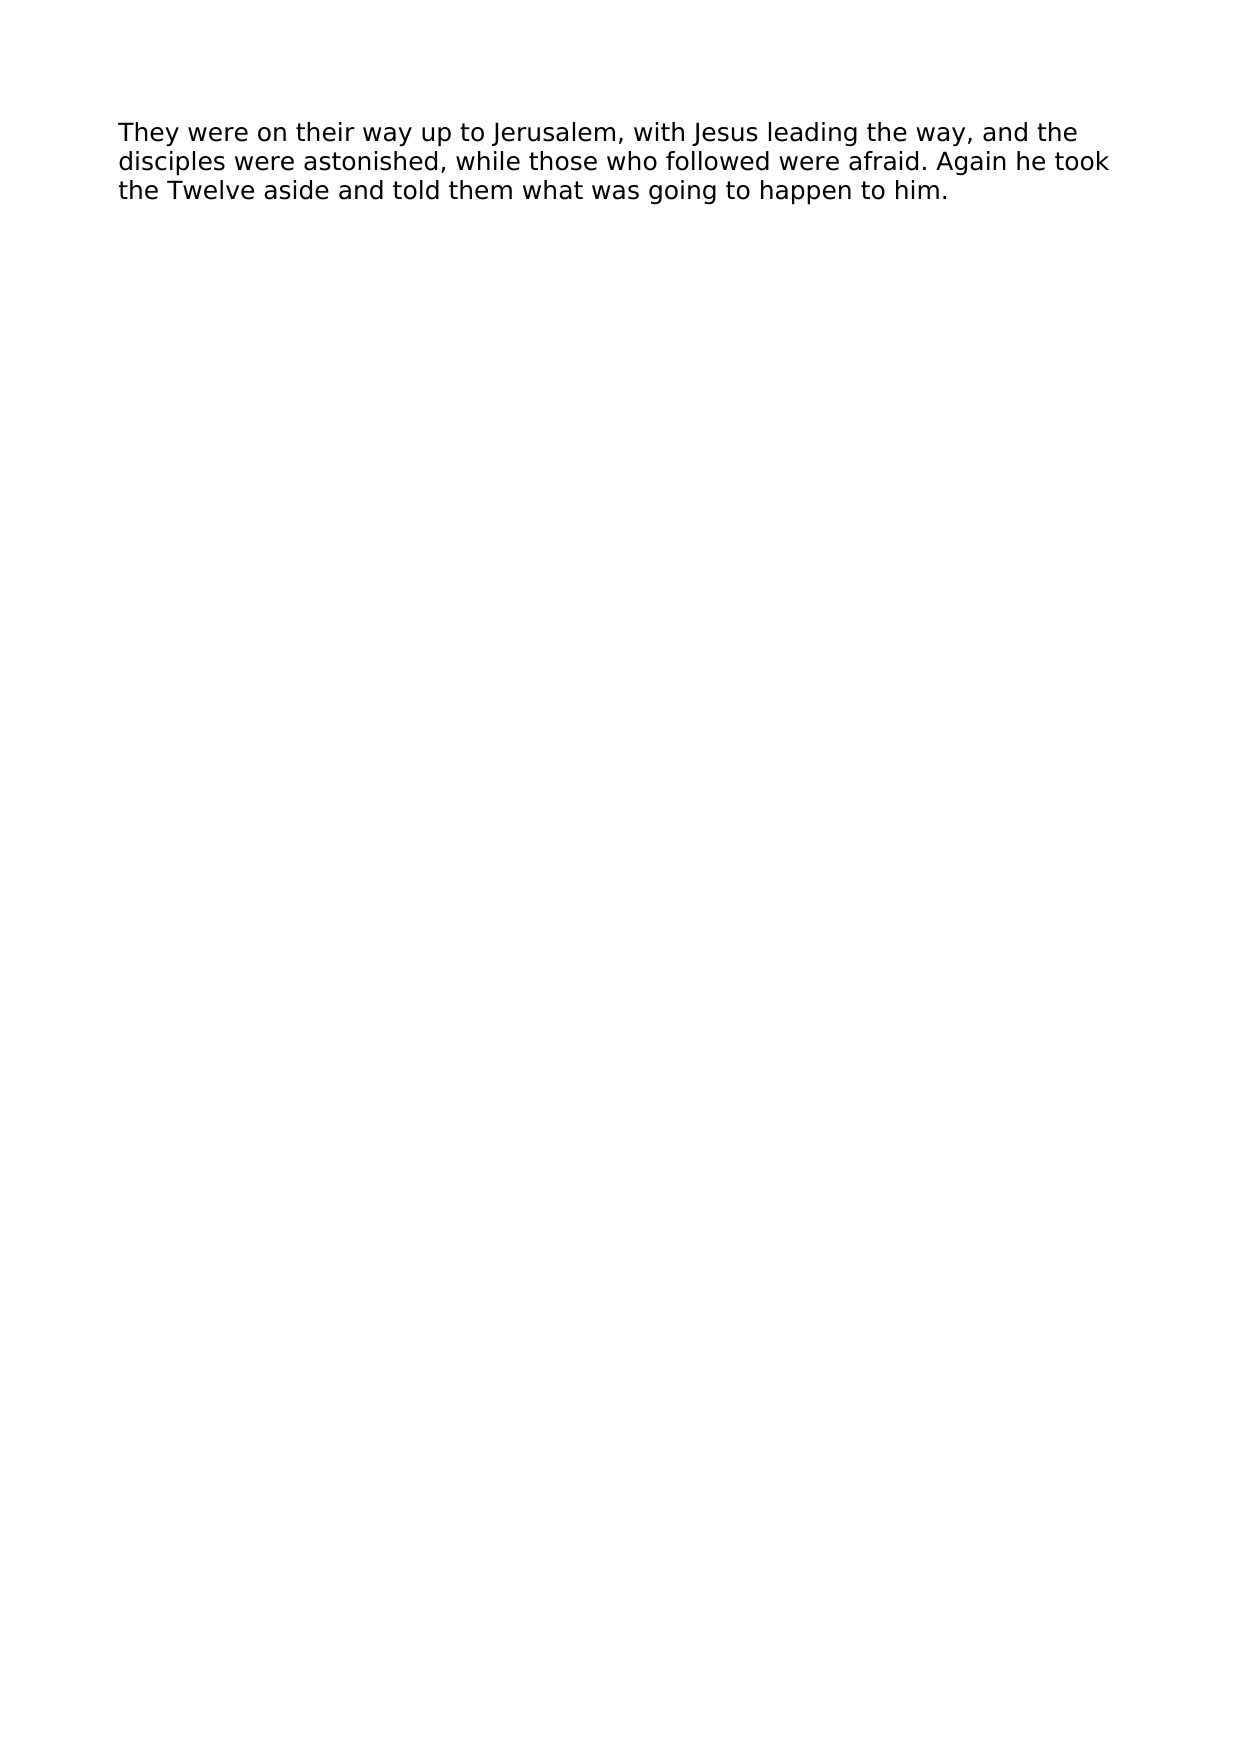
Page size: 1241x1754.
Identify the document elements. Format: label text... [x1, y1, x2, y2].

text They were on their way up to Jerusalem, with Jesus leading the way, and the disciples were astonished, while those who followed were afraid. Again he took the Twelve aside and told them what was going to happen to him. [118, 118, 1122, 206]
